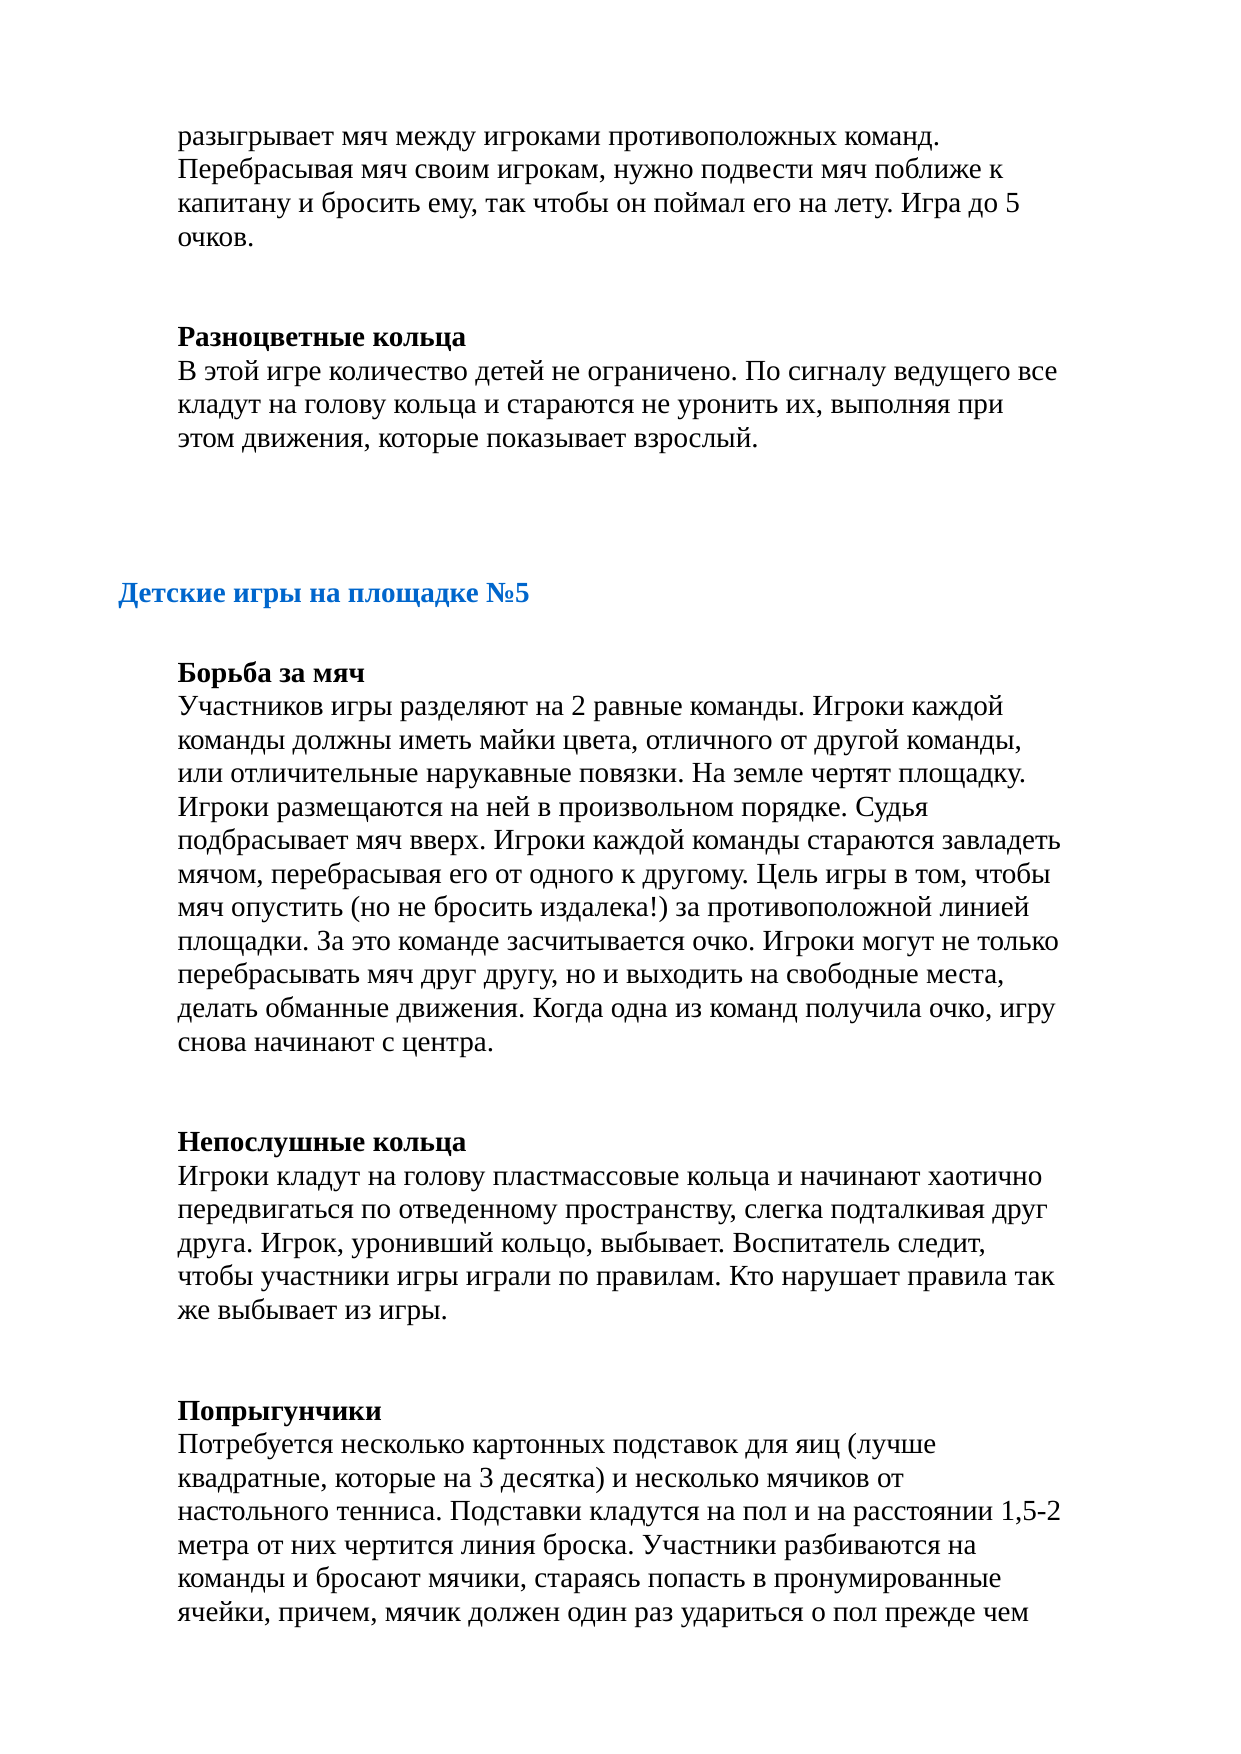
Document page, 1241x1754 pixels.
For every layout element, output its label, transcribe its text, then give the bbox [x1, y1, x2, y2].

text Игроки кладут на голову пластмассовые кольца и начинают хаотично передвигаться по отведенному пространству, слегка подталкивая друг друга. Игрок, уронивший кольцо, выбывает. Воспитатель следит, чтобы участники игры играли по правилам. Кто нарушает правила так же выбывает из игры. [177, 1158, 1063, 1326]
text Потребуется несколько картонных подставок для яиц (лучше квадратные, которые на 3 десятка) и несколько мячиков от настольного тенниса. Подставки кладутся на пол и на расстоянии 1,5-2 метра от них чертится линия броска. Участники разбиваются на команды и бросают мячики, стараясь попасть в пронумированные ячейки, причем, мячик должен один раз удариться о пол прежде чем [177, 1426, 1063, 1627]
text Участников игры разделяют на 2 равные команды. Игроки каждой команды должны иметь майки цвета, отличного от другой команды, или отличительные нарукавные повязки. На земле чертят площадку. Игроки размещаются на ней в произвольном порядке. Судья подбрасывает мяч вверх. Игроки каждой команды стараются завладеть мячом, перебрасывая его от одного к другому. Цель игры в том, чтобы мяч опустить (но не бросить издалека!) за противоположной линией площадки. За это команде засчитывается очко. Игроки могут не только перебрасывать мяч друг другу, но и выходить на свободные места, делать обманные движения. Когда одна из команд получила очко, игру снова начинают с центра. [177, 688, 1063, 1057]
text В этой игре количество детей не ограничено. По сигналу ведущего все кладут на голову кольца и стараются не уронить их, выполняя при этом движения, которые показывает взрослый. [177, 353, 1063, 453]
text Непослушные кольца [177, 1124, 1063, 1158]
text разыгрывает мяч между игроками противоположных команд. Перебрасывая мяч своим игрокам, нужно подвести мяч поближе к капитану и бросить ему, так чтобы он поймал его на лету. Игра до 5 очков. [177, 118, 1063, 252]
text Попрыгунчики [177, 1393, 1063, 1426]
subtitle Детские игры на площадке №5 [118, 575, 1122, 609]
text Борьба за мяч [177, 655, 1063, 688]
text Разноцветные кольца [177, 319, 1063, 353]
